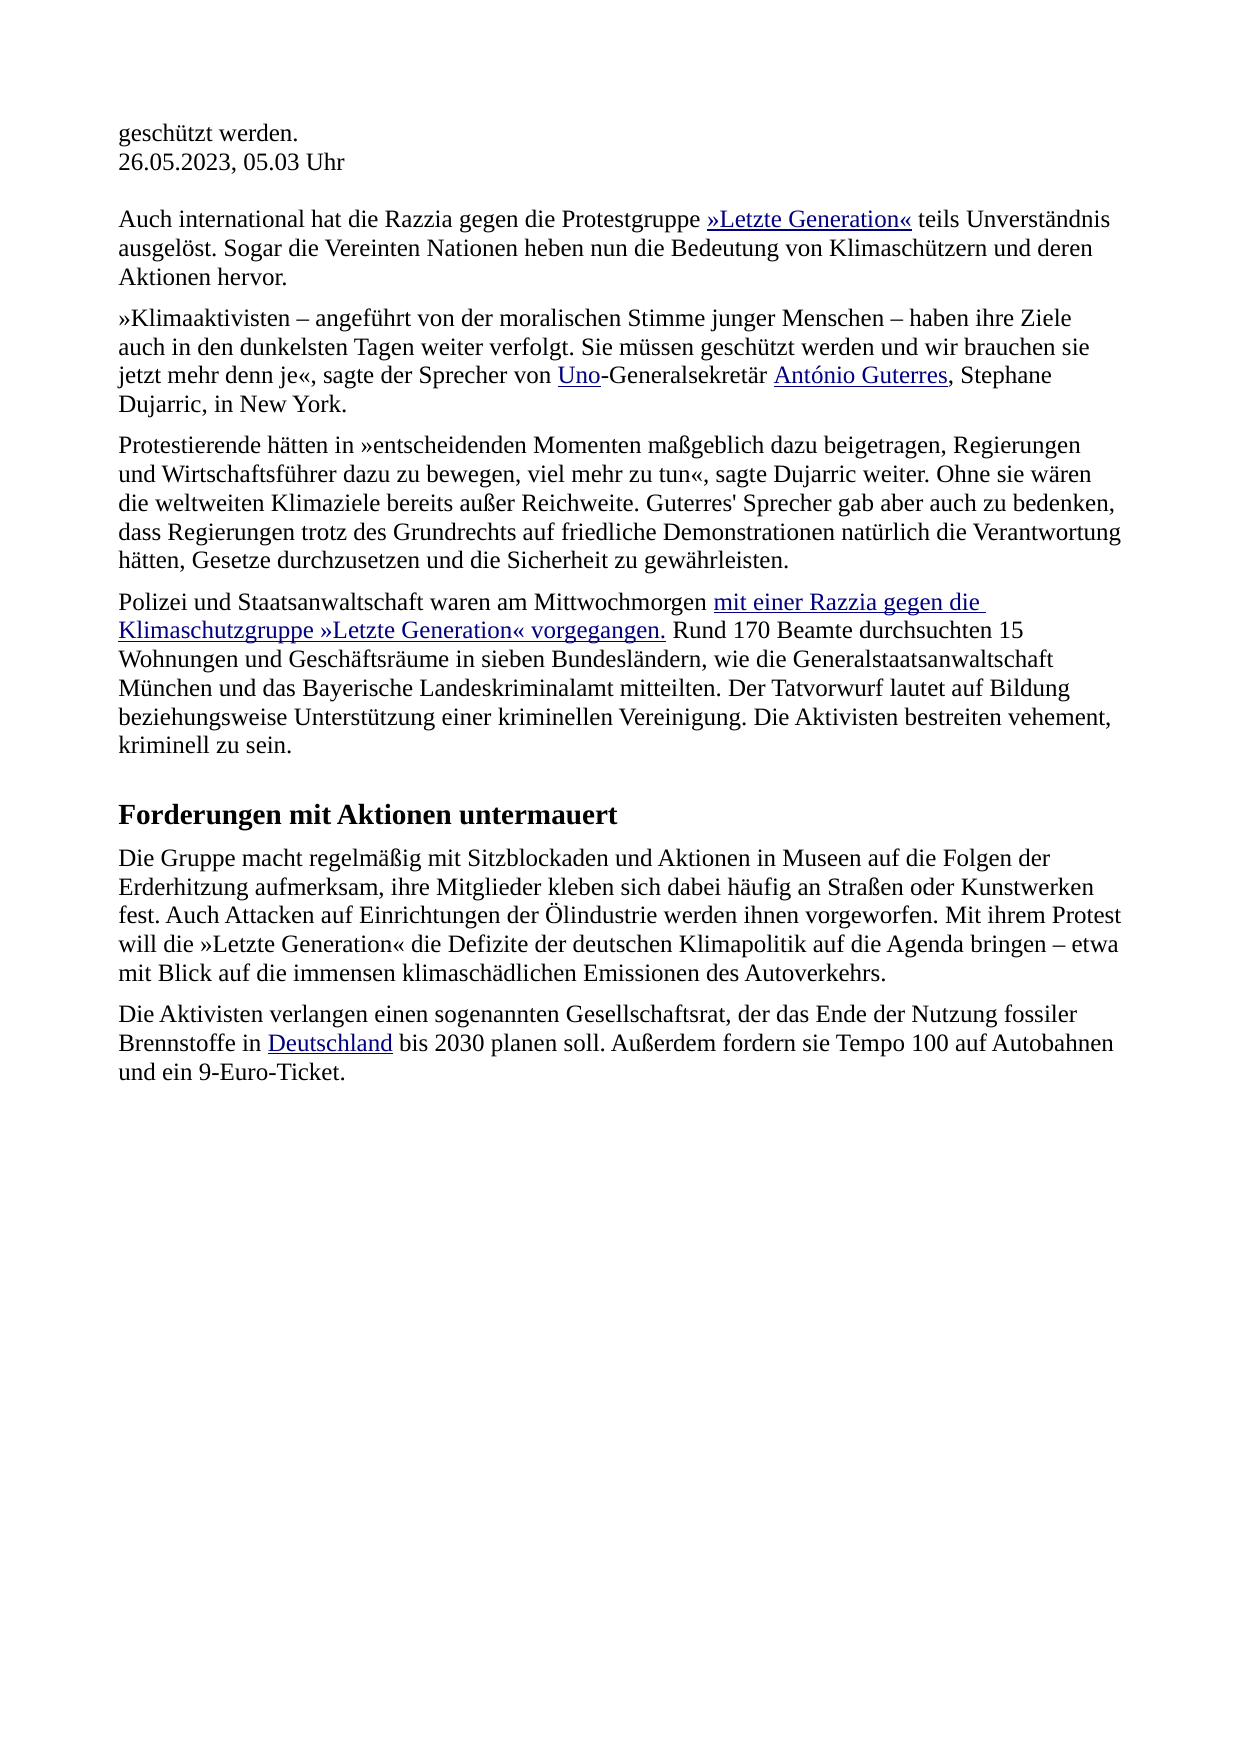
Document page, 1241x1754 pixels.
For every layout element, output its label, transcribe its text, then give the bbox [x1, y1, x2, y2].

text Protestierende hätten in »entscheidenden Momenten maßgeblich dazu beigetragen, Regierungen und Wirtschaftsführer dazu zu bewegen, viel mehr zu tun«, sagte Dujarric weiter. Ohne sie wären die weltweiten Klimaziele bereits außer Reichweite. Guterres' Sprecher gab aber auch zu bedenken, dass Regierungen trotz des Grundrechts auf friedliche Demonstrationen natürlich die Verantwortung hätten, Gesetze durchzusetzen und die Sicherheit zu gewährleisten. [118, 431, 1122, 574]
text Die Gruppe macht regelmäßig mit Sitzblockaden und Aktionen in Museen auf die Folgen der Erderhitzung aufmerksam, ihre Mitglieder kleben sich dabei häufig an Straßen oder Kunstwerken fest. Auch Attacken auf Einrichtungen der Ölindustrie werden ihnen vorgeworfen. Mit ihrem Protest will die »Letzte Generation« die Defizite der deutschen Klimapolitik auf die Agenda bringen – etwa mit Blick auf die immensen klimaschädlichen Emissionen des Autoverkehrs. [118, 843, 1122, 987]
text »Klimaaktivisten – angeführt von der moralischen Stimme junger Menschen – haben ihre Ziele auch in den dunkelsten Tagen weiter verfolgt. Sie müssen geschützt werden und wir brauchen sie jetzt mehr denn je«, sagte der Sprecher von Uno-Generalsekretär António Guterres, Stephane Dujarric, in New York. [118, 303, 1122, 418]
text Die Aktivisten verlangen einen sogenannten Gesellschaftsrat, der das Ende der Nutzung fossiler Brennstoffe in Deutschland bis 2030 planen soll. Außerdem fordern sie Tempo 100 auf Autobahnen und ein 9-Euro-Ticket. [118, 999, 1122, 1085]
subtitle Forderungen mit Aktionen untermauert [118, 797, 1122, 830]
text geschützt werden. [118, 118, 1122, 147]
text Auch international hat die Razzia gegen die Protestgruppe »Letzte Generation« teils Unverständnis ausgelöst. Sogar die Vereinten Nationen heben nun die Bedeutung von Klimaschützern und deren Aktionen hervor. [118, 204, 1122, 291]
text 26.05.2023, 05.03 Uhr [118, 147, 1122, 176]
text Polizei und Staatsanwaltschaft waren am Mittwochmorgen mit einer Razzia gegen die Klimaschutzgruppe »Letzte Generation« vorgegangen. Rund 170 Beamte durchsuchten 15 Wohnungen und Geschäftsräume in sieben Bundesländern, wie die Generalstaatsanwaltschaft München und das Bayerische Landeskriminalamt mitteilten. Der Tatvorwurf lautet auf Bildung beziehungsweise Unterstützung einer kriminellen Vereinigung. Die Aktivisten bestreiten vehement, kriminell zu sein. [118, 587, 1122, 759]
